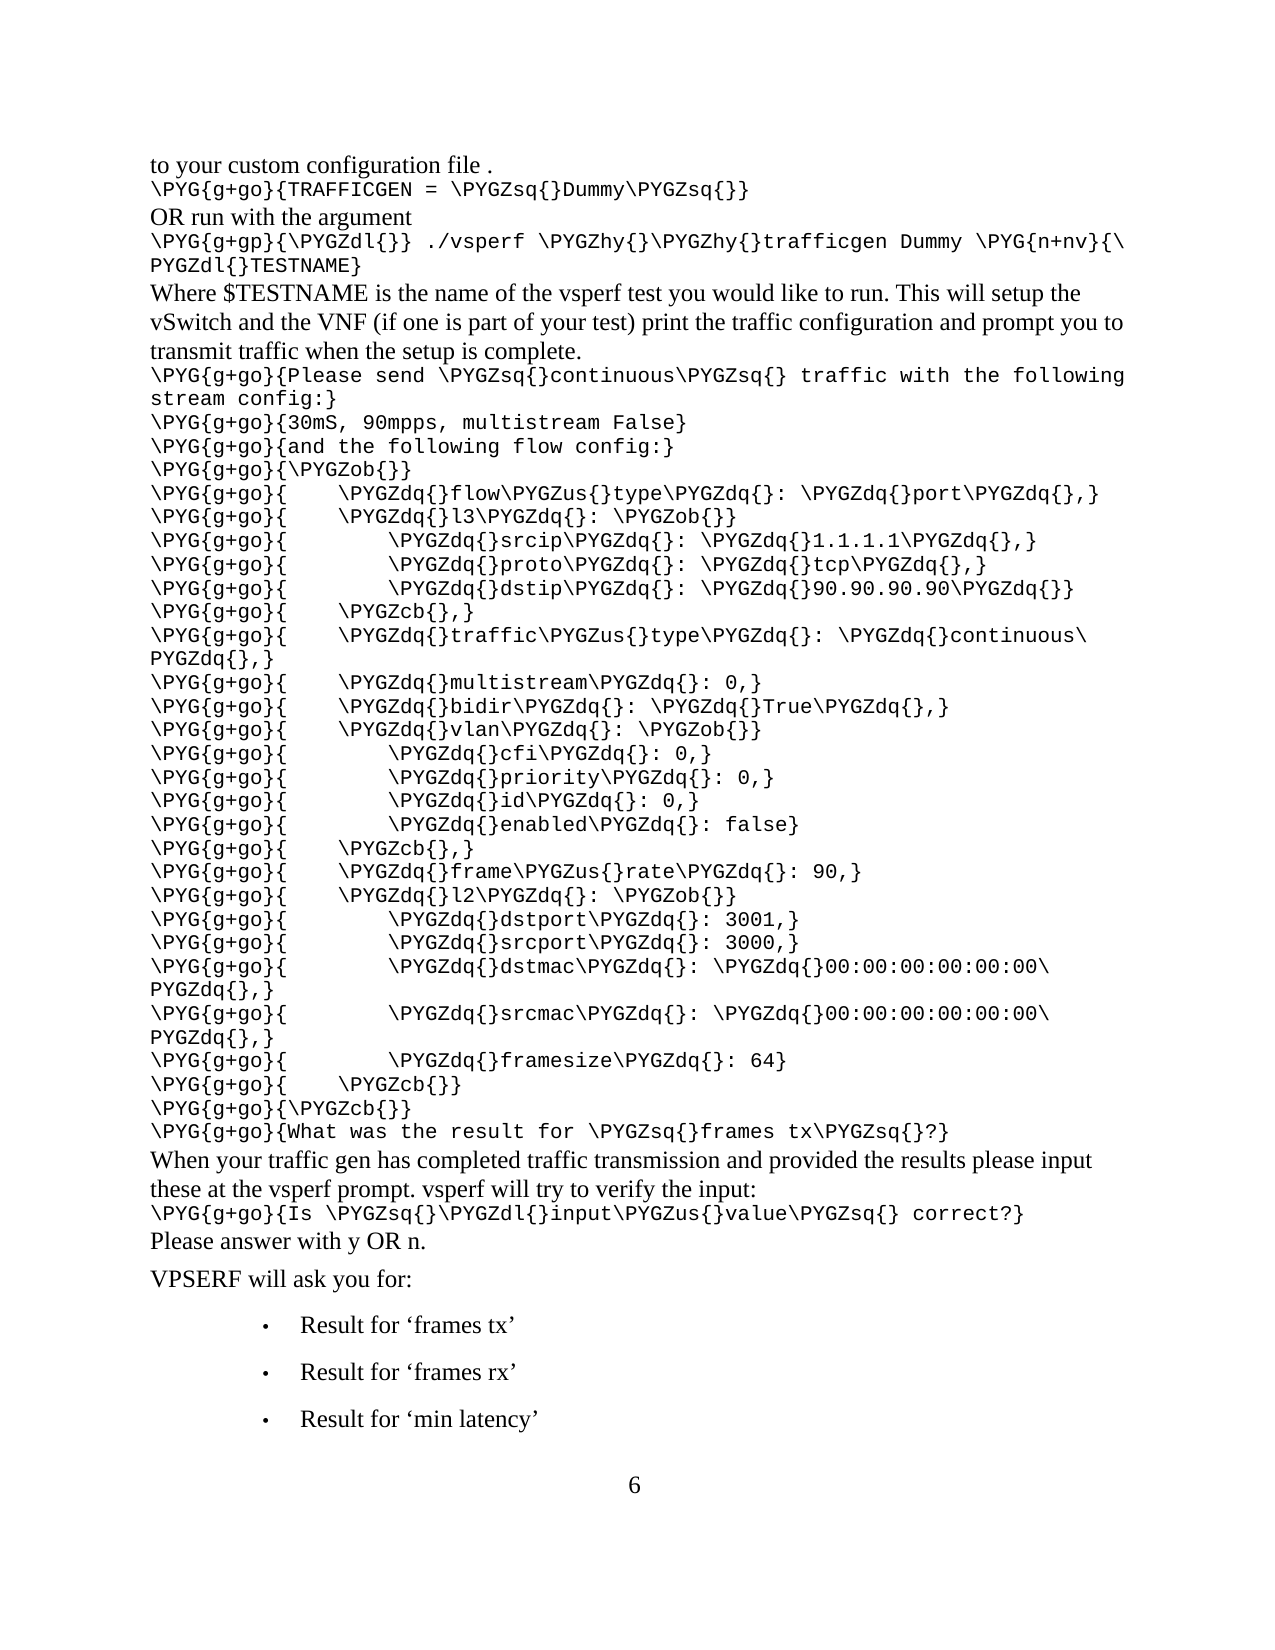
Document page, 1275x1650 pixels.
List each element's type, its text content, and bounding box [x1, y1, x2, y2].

text OR run with the argument [150, 202, 1125, 231]
text \PYG{g+go}{ \PYGZdq{}l3\PYGZdq{}: \PYGZob{}} [150, 507, 1125, 530]
text Where $TESTNAME is the name of the vsperf test you would like to run. This will setup the vSwitch and the VNF (if one is part of your test) print the traffic configuration and prompt you to transmit traffic when the setup is complete. [150, 278, 1125, 365]
text \PYG{g+go}{ \PYGZdq{}priority\PYGZdq{}: 0,} [150, 767, 1125, 790]
text Please answer with y OR n. [150, 1226, 1125, 1255]
text \PYG{g+go}{ \PYGZcb{}} [150, 1074, 1125, 1098]
text \PYG{g+go}{ \PYGZdq{}dstport\PYGZdq{}: 3001,} [150, 908, 1125, 932]
text \PYG{g+go}{ \PYGZdq{}frame\PYGZus{}rate\PYGZdq{}: 90,} [150, 861, 1125, 885]
text \PYG{g+go}{Is \PYGZsq{}\PYGZdl{}input\PYGZus{}value\PYGZsq{} correct?} [150, 1202, 1125, 1226]
text \PYG{g+go}{TRAFFICGEN = \PYGZsq{}Dummy\PYGZsq{}} [150, 179, 1125, 202]
text \PYG{g+go}{ \PYGZdq{}l2\PYGZdq{}: \PYGZob{}} [150, 885, 1125, 908]
text VPSERF will ask you for: [150, 1264, 1125, 1293]
list Result for ‘frames tx’ [262, 1311, 1125, 1339]
text When your traffic gen has completed traffic transmission and provided the results please input these at the vsperf prompt. vsperf will try to verify the input: [150, 1145, 1125, 1202]
text \PYG{g+go}{What was the result for \PYGZsq{}frames tx\PYGZsq{}?} [150, 1121, 1125, 1145]
text \PYG{g+go}{Please send \PYGZsq{}continuous\PYGZsq{} traffic with the following stream config:} [150, 365, 1125, 412]
text \PYG{g+go}{ \PYGZdq{}srcport\PYGZdq{}: 3000,} [150, 932, 1125, 956]
text \PYG{g+go}{ \PYGZdq{}flow\PYGZus{}type\PYGZdq{}: \PYGZdq{}port\PYGZdq{},} [150, 483, 1125, 507]
text \PYG{g+go}{ \PYGZdq{}dstip\PYGZdq{}: \PYGZdq{}90.90.90.90\PYGZdq{}} [150, 577, 1125, 601]
text \PYG{g+go}{ \PYGZdq{}srcip\PYGZdq{}: \PYGZdq{}1.1.1.1\PYGZdq{},} [150, 530, 1125, 554]
text \PYG{g+go}{\PYGZcb{}} [150, 1098, 1125, 1121]
text \PYG{g+go}{ \PYGZdq{}id\PYGZdq{}: 0,} [150, 790, 1125, 814]
list Result for ‘frames rx’ [262, 1357, 1125, 1386]
text \PYG{g+go}{and the following flow config:} [150, 436, 1125, 459]
text \PYG{g+go}{ \PYGZdq{}multistream\PYGZdq{}: 0,} [150, 672, 1125, 696]
text \PYG{g+go}{ \PYGZdq{}bidir\PYGZdq{}: \PYGZdq{}True\PYGZdq{},} [150, 696, 1125, 719]
text \PYG{g+go}{ \PYGZcb{},} [150, 601, 1125, 625]
text \PYG{g+gp}{\PYGZdl{}} ./vsperf \PYGZhy{}\PYGZhy{}trafficgen Dummy \PYG{n+nv}{\PYGZdl{}TESTNAME} [150, 231, 1125, 278]
text \PYG{g+go}{ \PYGZdq{}dstmac\PYGZdq{}: \PYGZdq{}00:00:00:00:00:00\PYGZdq{},} [150, 956, 1125, 1003]
text \PYG{g+go}{ \PYGZdq{}proto\PYGZdq{}: \PYGZdq{}tcp\PYGZdq{},} [150, 554, 1125, 577]
text \PYG{g+go}{\PYGZob{}} [150, 459, 1125, 483]
text \PYG{g+go}{ \PYGZdq{}enabled\PYGZdq{}: false} [150, 814, 1125, 838]
text \PYG{g+go}{ \PYGZdq{}cfi\PYGZdq{}: 0,} [150, 743, 1125, 767]
list Result for ‘min latency’ [262, 1404, 1125, 1433]
text \PYG{g+go}{ \PYGZcb{},} [150, 838, 1125, 861]
text \PYG{g+go}{ \PYGZdq{}srcmac\PYGZdq{}: \PYGZdq{}00:00:00:00:00:00\PYGZdq{},} [150, 1003, 1125, 1050]
text to your custom configuration file . [150, 150, 1125, 179]
text \PYG{g+go}{ \PYGZdq{}framesize\PYGZdq{}: 64} [150, 1050, 1125, 1074]
text \PYG{g+go}{ \PYGZdq{}traffic\PYGZus{}type\PYGZdq{}: \PYGZdq{}continuous\PYGZdq{},} [150, 625, 1125, 672]
text \PYG{g+go}{30mS, 90mpps, multistream False} [150, 412, 1125, 436]
text \PYG{g+go}{ \PYGZdq{}vlan\PYGZdq{}: \PYGZob{}} [150, 719, 1125, 743]
